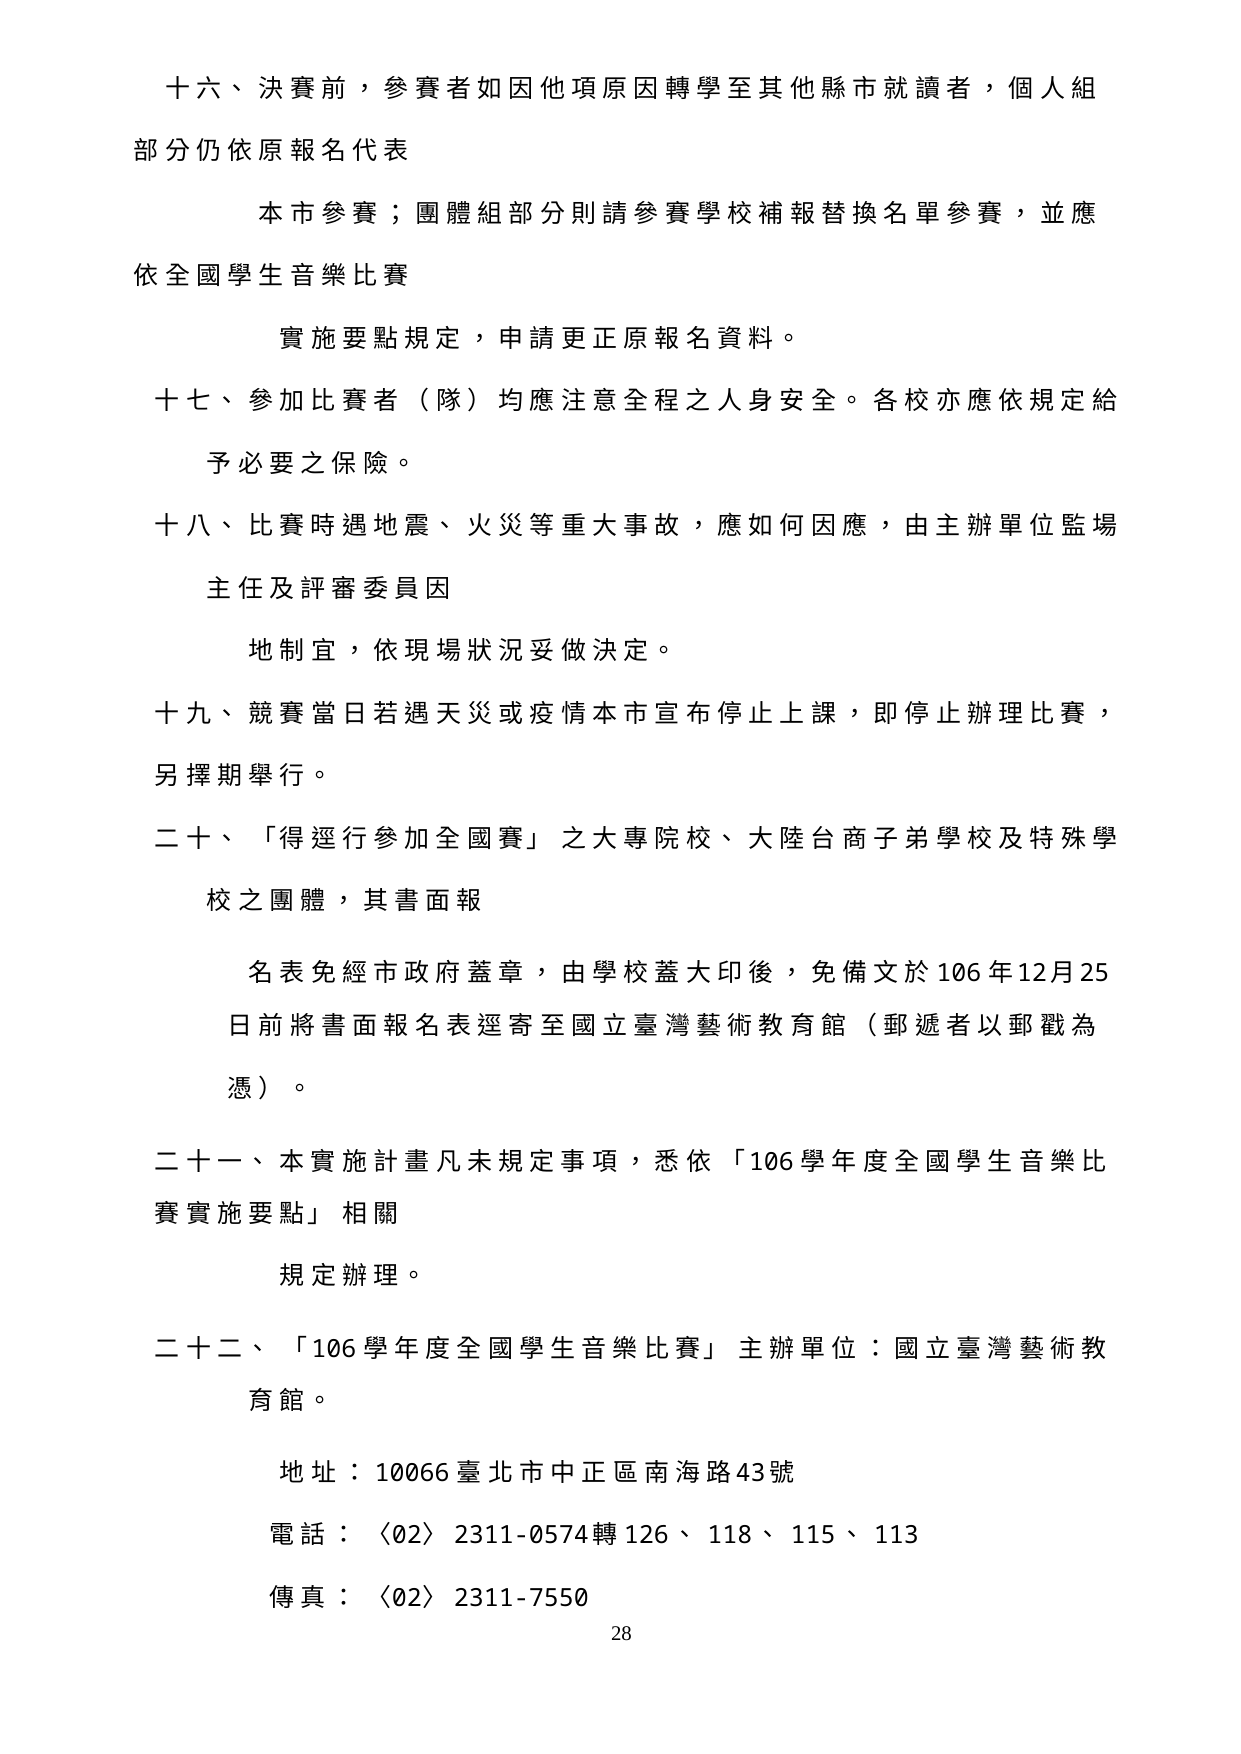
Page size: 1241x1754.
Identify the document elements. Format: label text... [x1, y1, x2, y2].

text 二十二、「106學年度全國學生音樂比賽」主辦單位：國立臺灣藝術教育館。 [145, 1294, 1120, 1419]
text 十八、比賽時遇地震、火災等重大事故，應如何因應，由主辦單位監場主任及評審委員因 [145, 482, 1120, 607]
text 十六、決賽前，參賽者如因他項原因轉學至其他縣市就讀者，個人組部分仍依原報名代表 [128, 44, 1120, 169]
text 電話：〈02〉2311-0574轉126、118、115、113 [145, 1482, 1120, 1544]
text 名表免經市政府蓋章，由學校蓋大印後，免備文於106年12月25日前將書面報名表逕寄至國立臺灣藝術教育館（郵遞者以郵戳為憑）。 [145, 919, 1120, 1107]
text 二十、「得逕行參加全國賽」之大專院校、大陸台商子弟學校及特殊學校之團體，其書面報 [145, 794, 1120, 919]
text 實施要點規定，申請更正原報名資料。 [149, 294, 1120, 357]
text 傳真：〈02〉2311-7550 [145, 1544, 1120, 1607]
text 二十一、本實施計畫凡未規定事項，悉依「106學年度全國學生音樂比賽實施要點」相關 [145, 1107, 1120, 1232]
text 十九、競賽當日若遇天災或疫情本市宣布停止上課，即停止辦理比賽，另擇期舉行。 [145, 669, 1120, 794]
text 地址：10066臺北市中正區南海路43號 [145, 1419, 1120, 1482]
text 地制宜，依現場狀況妥做決定。 [145, 607, 1120, 669]
text 規定辦理。 [145, 1232, 1120, 1294]
text 本市參賽；團體組部分則請參賽學校補報替換名單參賽，並應依全國學生音樂比賽 [128, 169, 1120, 294]
text 十七、參加比賽者（隊）均應注意全程之人身安全。各校亦應依規定給予必要之保險。 [145, 357, 1120, 482]
